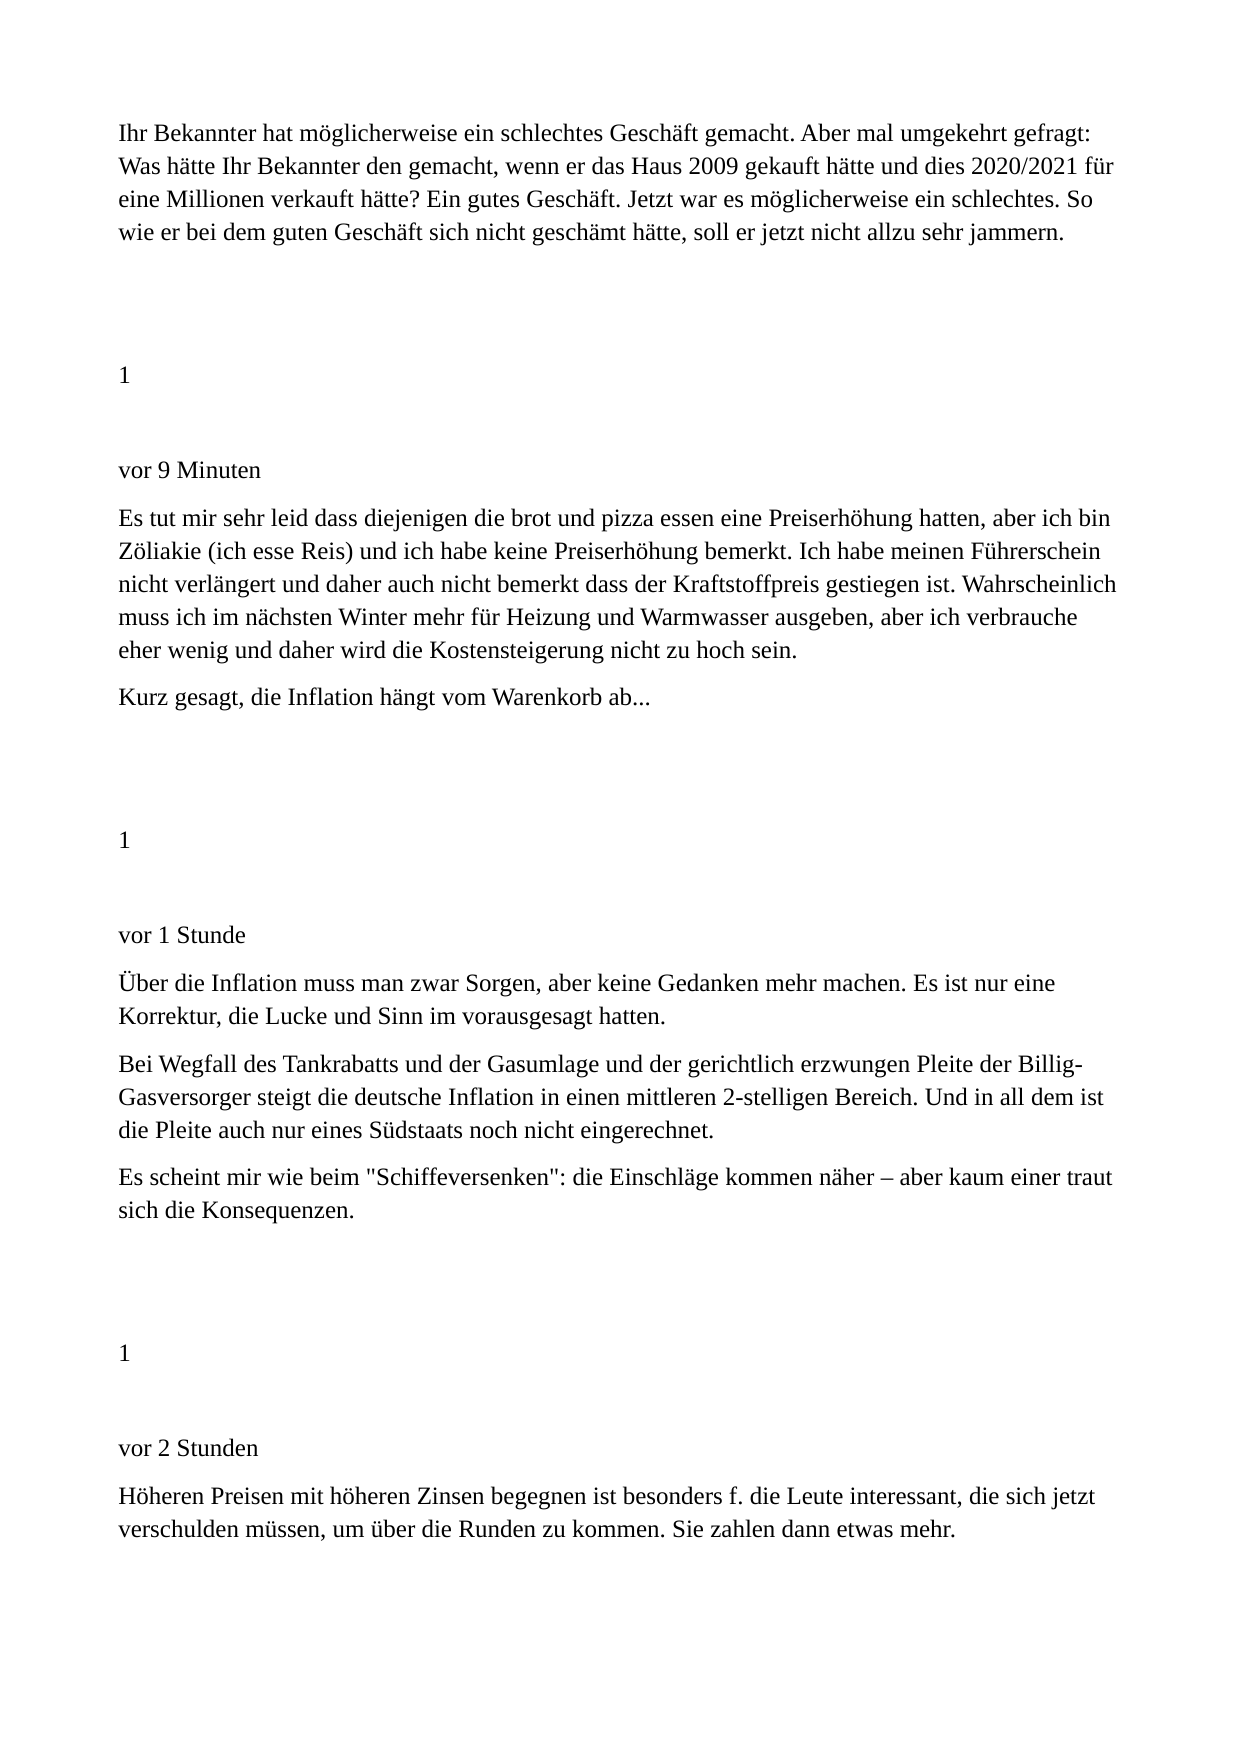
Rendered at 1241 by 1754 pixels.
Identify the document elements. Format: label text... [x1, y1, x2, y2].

text Höheren Preisen mit höheren Zinsen begegnen ist besonders f. die Leute interessant, die sich jetzt verschulden müssen, um über die Runden zu kommen. Sie zahlen dann etwas mehr. [118, 1481, 1122, 1543]
text Über die Inflation muss man zwar Sorgen, aber keine Gedanken mehr machen. Es ist nur eine Korrektur, die Lucke und Sinn im vorausgesagt hatten. [118, 968, 1122, 1030]
text vor 2 Stunden [118, 1433, 1122, 1462]
text 1 [118, 1338, 1122, 1367]
text vor 1 Stunde [118, 921, 1122, 949]
text vor 9 Minuten [118, 455, 1122, 484]
text 1 [118, 360, 1122, 389]
text 1 [118, 825, 1122, 854]
text Bei Wegfall des Tankrabatts und der Gasumlage und der gerichtlich erzwungen Pleite der Billig-Gasversorger steigt die deutsche Inflation in einen mittleren 2-stelligen Bereich. Und in all dem ist die Pleite auch nur eines Südstaats noch nicht eingerechnet. [118, 1049, 1122, 1143]
text Es tut mir sehr leid dass diejenigen die brot und pizza essen eine Preiserhöhung hatten, aber ich bin Zöliakie (ich esse Reis) und ich habe keine Preiserhöhung bemerkt. Ich habe meinen Führerschein nicht verlängert und daher auch nicht bemerkt dass der Kraftstoffpreis gestiegen ist. Wahrscheinlich muss ich im nächsten Winter mehr für Heizung und Warmwasser ausgeben, aber ich verbrauche eher wenig und daher wird die Kostensteigerung nicht zu hoch sein. [118, 503, 1122, 664]
text Kurz gesagt, die Inflation hängt vom Warenkorb ab... [118, 682, 1122, 711]
text Es scheint mir wie beim "Schiffeversenken": die Einschläge kommen näher – aber kaum einer traut sich die Konsequenzen. [118, 1162, 1122, 1224]
text Ihr Bekannter hat möglicherweise ein schlechtes Geschäft gemacht. Aber mal umgekehrt gefragt: Was hätte Ihr Bekannter den gemacht, wenn er das Haus 2009 gekauft hätte und dies 2020/2021 für eine Millionen verkauft hätte? Ein gutes Geschäft. Jetzt war es möglicherweise ein schlechtes. So wie er bei dem guten Geschäft sich nicht geschämt hätte, soll er jetzt nicht allzu sehr jammern. [118, 118, 1122, 246]
